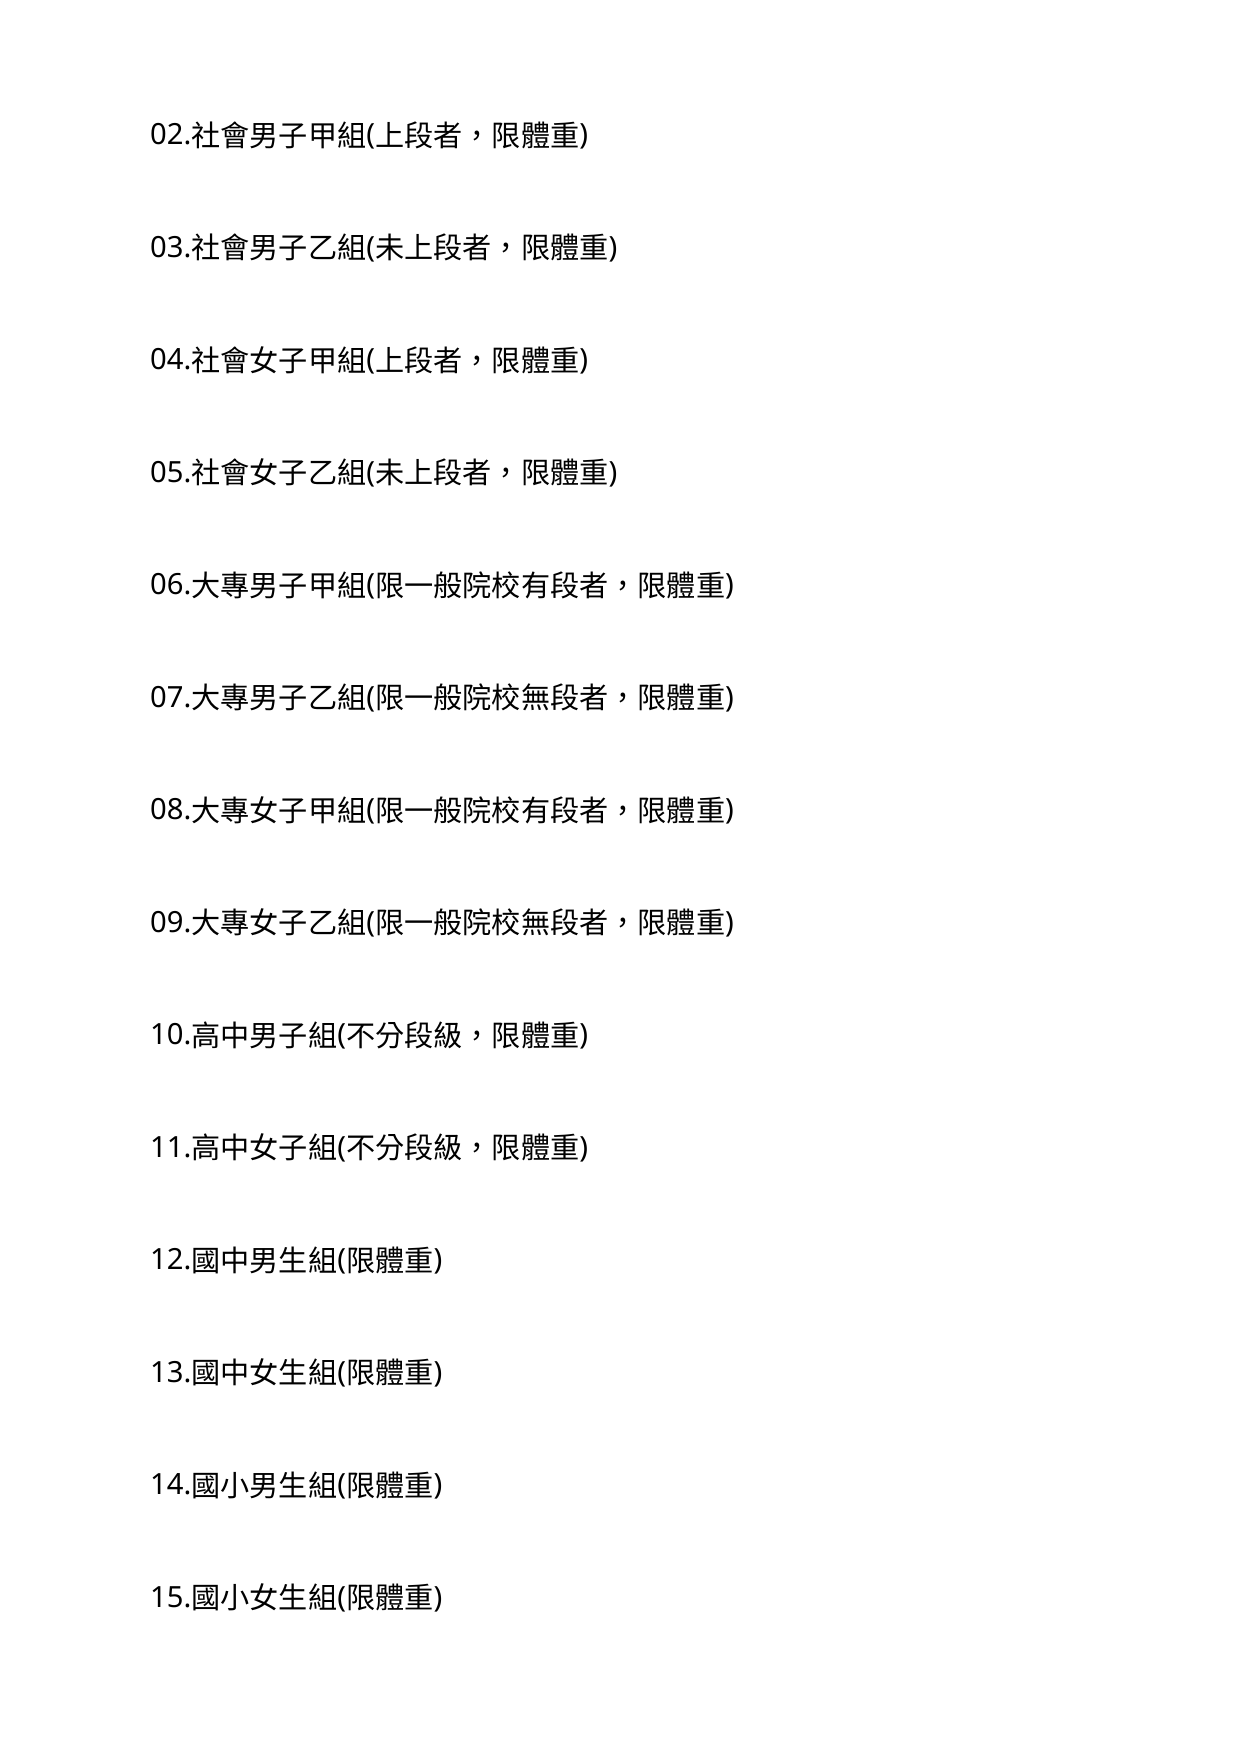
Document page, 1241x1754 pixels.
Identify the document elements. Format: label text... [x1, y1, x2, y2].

text 07.大專男子乙組(限一般院校無段者，限體重) [150, 652, 1165, 727]
text 04.社會女子甲組(上段者，限體重) [150, 314, 1165, 389]
text 11.高中女子組(不分段級，限體重) [150, 1102, 1165, 1177]
text 12.國中男生組(限體重) [150, 1214, 1165, 1289]
text 03.社會男子乙組(未上段者，限體重) [150, 202, 1165, 277]
text 08.大專女子甲組(限一般院校有段者，限體重) [150, 764, 1165, 839]
text 06.大專男子甲組(限一般院校有段者，限體重) [150, 539, 1165, 614]
text 09.大專女子乙組(限一般院校無段者，限體重) [150, 877, 1165, 952]
text 02.社會男子甲組(上段者，限體重) [150, 89, 1165, 164]
text 14.國小男生組(限體重) [150, 1439, 1165, 1514]
text 05.社會女子乙組(未上段者，限體重) [150, 427, 1165, 502]
text 13.國中女生組(限體重) [150, 1327, 1165, 1402]
text 10.高中男子組(不分段級，限體重) [150, 989, 1165, 1064]
text 15.國小女生組(限體重) [150, 1552, 1165, 1627]
